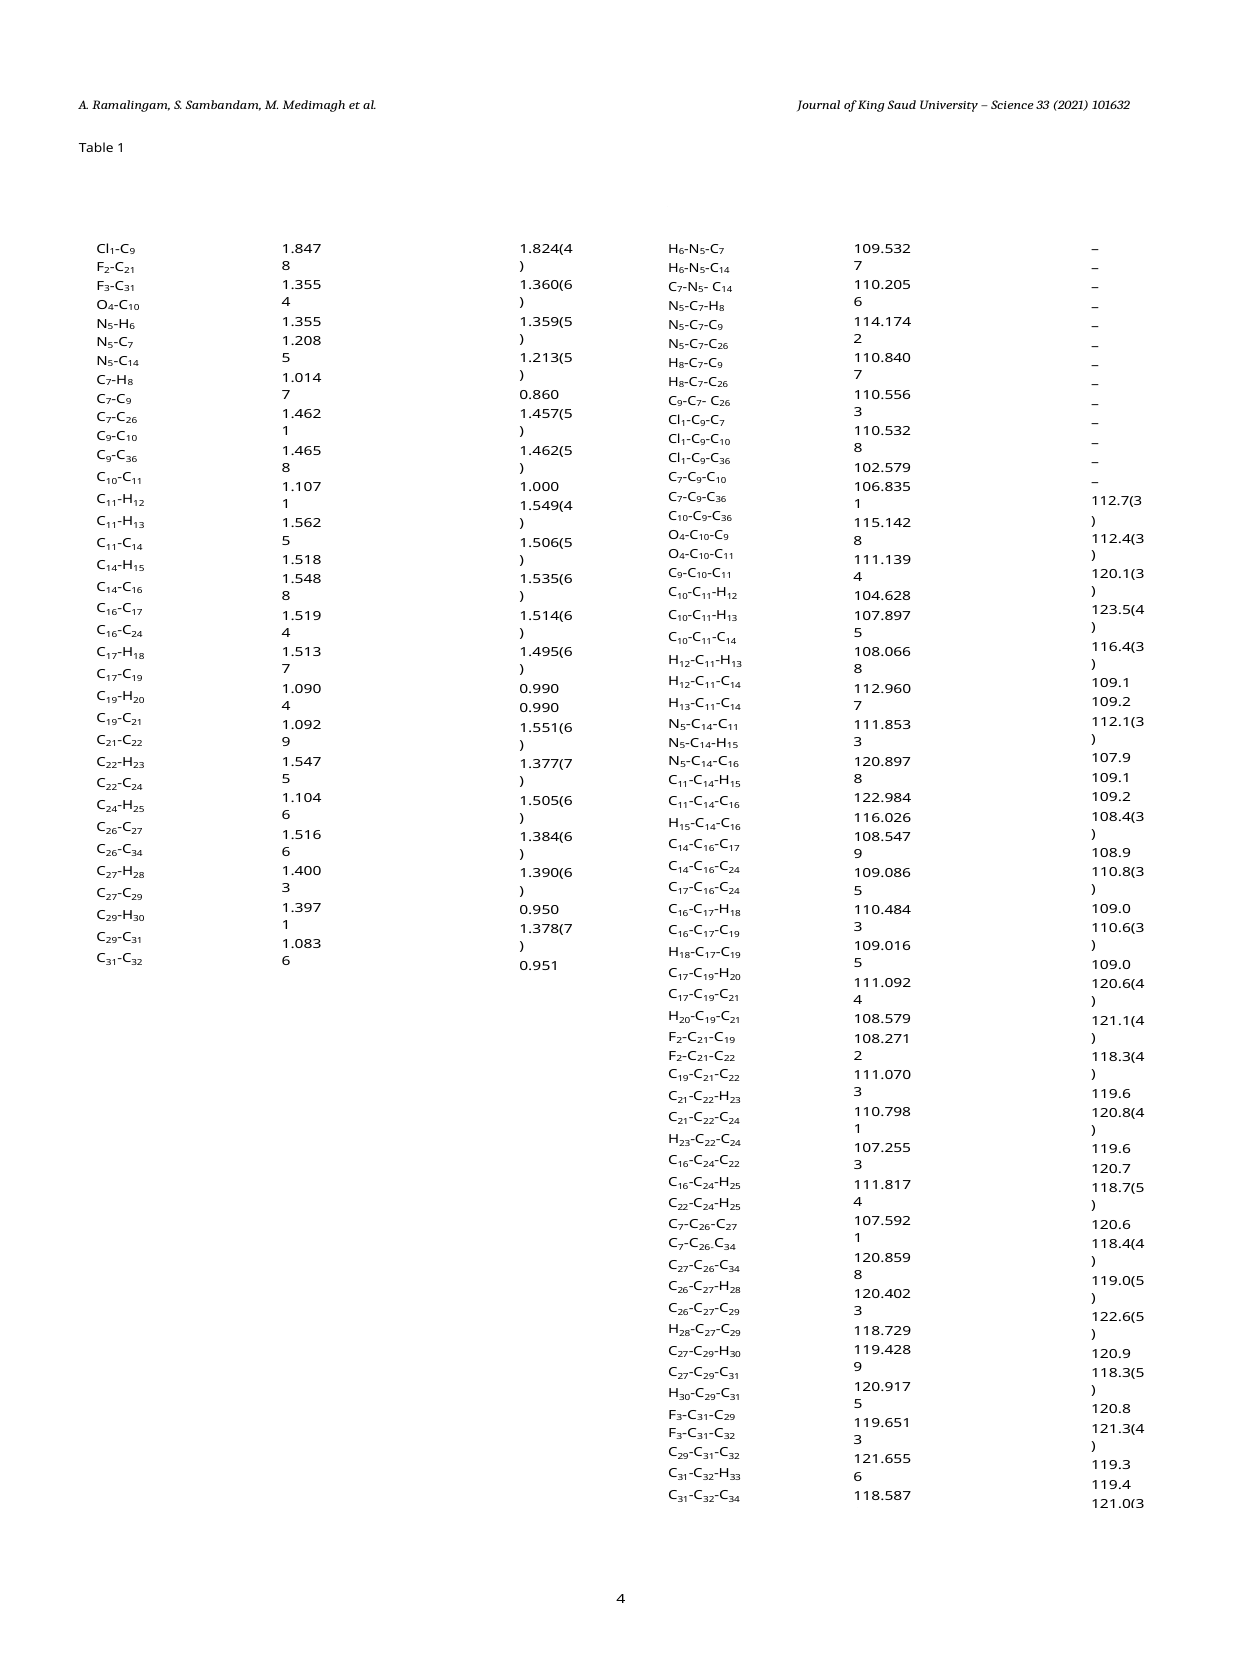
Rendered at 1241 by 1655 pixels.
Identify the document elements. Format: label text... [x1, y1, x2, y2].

text 119.6 [1091, 1141, 1146, 1158]
text 1.384(6) [519, 828, 574, 862]
text – [1091, 240, 1146, 257]
text 120.6 [1091, 1216, 1146, 1233]
text 110.7981 [853, 1103, 914, 1137]
text 109.0165 [853, 937, 914, 972]
text H6-N5-C7 H6-N5-C14 C7-N5- C14 N5-C7-H8 N5-C7-C9 N5-C7-C26 H8-C7-C9 H8-C7-C26 C9-C7- C26 Cl1-C9-C7 Cl1-C9-C10 Cl1-C9-C36 C7-C9-C10 C7-C9-C36 C10-C9-C36 O4-C10-C9 O4-C10-C11 C9-C10-C11 C10-C11-H12 C10-C11-H13 C10-C11-C14 [668, 240, 741, 648]
text 1.8478 [281, 240, 327, 274]
text 111.0924 [853, 974, 914, 1008]
text 1.3971 [281, 899, 327, 933]
text 1.551(6) [519, 719, 574, 753]
text 4 [616, 1590, 626, 1607]
text 1.514(6) [519, 607, 574, 641]
text 1.535(6) [519, 570, 574, 604]
text 104.628 [853, 587, 914, 604]
text 1.377(7) [519, 755, 574, 789]
text 108.4(3) [1091, 808, 1146, 842]
text 118.5872 [853, 1487, 914, 1508]
text 1.4003 [281, 862, 327, 896]
text 109.1 [1091, 769, 1146, 786]
text – [1091, 337, 1146, 354]
text 112.9607 [853, 680, 914, 714]
text 119.4289 [853, 1341, 914, 1375]
text 116.026 [853, 809, 914, 826]
text 110.8407 [853, 349, 914, 383]
text 108.0668 [853, 643, 914, 678]
text 1.4621 [281, 405, 327, 439]
text 1.0836 [281, 935, 327, 969]
text 122.6(5) [1091, 1308, 1146, 1342]
text 120.9 [1091, 1345, 1146, 1362]
text Table 1 [78, 139, 598, 156]
text 118.4(4) [1091, 1235, 1146, 1269]
text 1.549(4) [519, 497, 574, 532]
text – [1091, 434, 1146, 451]
text 110.8(3) [1091, 863, 1146, 898]
text 0.990 [519, 680, 574, 697]
text 1.378(7) [519, 920, 574, 954]
text 109.5327 [853, 240, 914, 274]
text Journal of King Saud University – Science 33 (2021) 101632 [797, 98, 1164, 113]
text 121.0(3) [1091, 1495, 1146, 1508]
text 122.984 [853, 789, 914, 806]
text 110.4843 [853, 901, 914, 935]
text 1.355 [281, 313, 327, 330]
text 111.8174 [853, 1176, 914, 1210]
text 107.5921 [853, 1212, 914, 1246]
text 108.5479 [853, 828, 914, 862]
text – [1091, 453, 1146, 470]
text – [1091, 376, 1146, 393]
text 121.6556 [853, 1451, 914, 1485]
text 109.2 [1091, 788, 1146, 805]
text 1.5475 [281, 753, 327, 787]
text 112.1(3) [1091, 713, 1146, 747]
text 121.1(4) [1091, 1012, 1146, 1046]
text 0.951 [519, 957, 574, 971]
text 0.990 [519, 699, 574, 716]
text 111.1394 [853, 551, 914, 585]
text 110.5328 [853, 422, 914, 456]
text 108.2712 [853, 1030, 914, 1064]
text 1.3554 [281, 276, 327, 310]
text 119.3 [1091, 1456, 1146, 1473]
text 123.5(4) [1091, 601, 1146, 635]
text 119.6513 [853, 1414, 914, 1448]
text 1.462(5) [519, 442, 574, 476]
text 1.5625 [281, 514, 327, 549]
text 1.5488 [281, 570, 327, 604]
text – [1091, 414, 1146, 431]
text 1.360(6) [519, 276, 574, 310]
text 1.2085 [281, 332, 327, 366]
text 114.1742 [853, 313, 914, 347]
text 108.579 [853, 1011, 914, 1028]
text 109.0 [1091, 956, 1146, 973]
text 1.1071 [281, 478, 327, 512]
text 120.6(4) [1091, 975, 1146, 1009]
text 109.1 [1091, 674, 1146, 691]
text 120.8(4) [1091, 1104, 1146, 1138]
text 1.0929 [281, 716, 327, 751]
text Cl1-C9 F2-C21 F3-C31 O4-C10 N5-H6 N5-C7 N5-C14 C7-H8 C7-C9 C7-C26 C9-C10 C9-C36 C10-C11 C11-H12 C11-H13 C11-C14 C14-H15 C14-C16 C16-C17 C16-C24 C17-H18 C17-C19 C19-H20 C19-C21 C21-C22 C22-H23 C22-C24 C24-H25 C26-C27 C26-C34 C27-H28 C27-C29 C29-H30 C29-C31 C31-C32 C32-H33 C32-C34 C34-H35 C36-H37 C36-H38 C36-H39 [96, 240, 145, 972]
text 111.8533 [853, 716, 914, 751]
text 107.8975 [853, 607, 914, 641]
text 120.4023 [853, 1285, 914, 1319]
text 102.579 [853, 459, 914, 476]
text 118.3(4) [1091, 1048, 1146, 1082]
text 1.495(6) [519, 643, 574, 678]
text 108.9 [1091, 844, 1146, 861]
text – [1091, 317, 1146, 334]
text – [1091, 395, 1146, 412]
text 119.0(5) [1091, 1272, 1146, 1306]
text 107.2553 [853, 1139, 914, 1173]
text 0.950 [519, 901, 574, 918]
text 110.2056 [853, 276, 914, 310]
text 118.729 [853, 1322, 914, 1339]
text 1.4658 [281, 442, 327, 476]
text 116.4(3) [1091, 638, 1146, 672]
text 1.213(5) [519, 349, 574, 383]
text 1.457(5) [519, 405, 574, 439]
text 109.0865 [853, 864, 914, 899]
text 120.9175 [853, 1378, 914, 1412]
text 119.4 [1091, 1476, 1146, 1493]
text 109.0 [1091, 900, 1146, 917]
text 110.5563 [853, 386, 914, 420]
text 111.0703 [853, 1066, 914, 1101]
text 118.7(5) [1091, 1179, 1146, 1213]
text 120.8598 [853, 1249, 914, 1283]
text – [1091, 356, 1146, 373]
text A. Ramalingam, S. Sambandam, M. Medimagh et al. [78, 98, 393, 113]
text 1.518 [281, 551, 327, 568]
text 1.506(5) [519, 534, 574, 568]
text 118.3(5) [1091, 1364, 1146, 1398]
text 120.1(3) [1091, 565, 1146, 599]
text – [1091, 259, 1146, 276]
text 0.860 [519, 386, 574, 403]
text 121.3(4) [1091, 1420, 1146, 1454]
text 1.390(6) [519, 864, 574, 899]
text 1.5137 [281, 643, 327, 678]
text 120.7 [1091, 1160, 1146, 1177]
text 119.6 [1091, 1085, 1146, 1102]
text 115.1428 [853, 514, 914, 549]
text 120.8978 [853, 753, 914, 787]
text 1.000 [519, 478, 574, 495]
text 120.8 [1091, 1401, 1146, 1418]
text 107.9 [1091, 749, 1146, 766]
text 1.1046 [281, 789, 327, 823]
text 106.8351 [853, 478, 914, 512]
text 1.359(5) [519, 313, 574, 347]
text 1.824(4) [519, 240, 574, 274]
text 1.5194 [281, 607, 327, 641]
text 1.0904 [281, 680, 327, 714]
text 112.4(3) [1091, 531, 1146, 562]
text 109.2 [1091, 693, 1146, 711]
text 1.0147 [281, 369, 327, 403]
text 1.505(6) [519, 792, 574, 826]
text – [1091, 278, 1146, 296]
text 1.5166 [281, 826, 327, 860]
text 110.6(3) [1091, 919, 1146, 953]
text – 112.7(3) [1091, 473, 1146, 529]
text – [1091, 298, 1146, 315]
text H12-C11-H13 H12-C11-C14 H13-C11-C14 N5-C14-C11 N5-C14-H15 N5-C14-C16 C11-C14-H15 C11-C14-C16 H15-C14-C16 C14-C16-C17 C14-C16-C24 C17-C16-C24 C16-C17-H18 C16-C17-C19 H18-C17-C19 C17-C19-H20 C17-C19-C21 H20-C19-C21 F2-C21-C19 F2-C21-C22 C19-C21-C22 C21-C22-H23 C21-C22-C24 H23-C22-C24 C16-C24-C22 C16-C24-H25 C22-C24-H25 C7-C26-C27 C7-C26-C34 C27-C26-C34 C26-C27-H28 C26-C27-C29 H28-C27-C29 C27-C29-H30 C27-C29-C31 H30-C29-C31 F3-C31-C29 F3-C31-C32 C29-C31-C32 C31-C32-H33 C31-C32-C34 H33-C32-C34 C26-C34-C32 C26-C34-H35 C32-C34-H35 C9-C36-H37 C9-C36-H38 C9-C36-H39 H37-C36-H38 H37-C36-H39 H38-C36-H39 [668, 651, 743, 1508]
